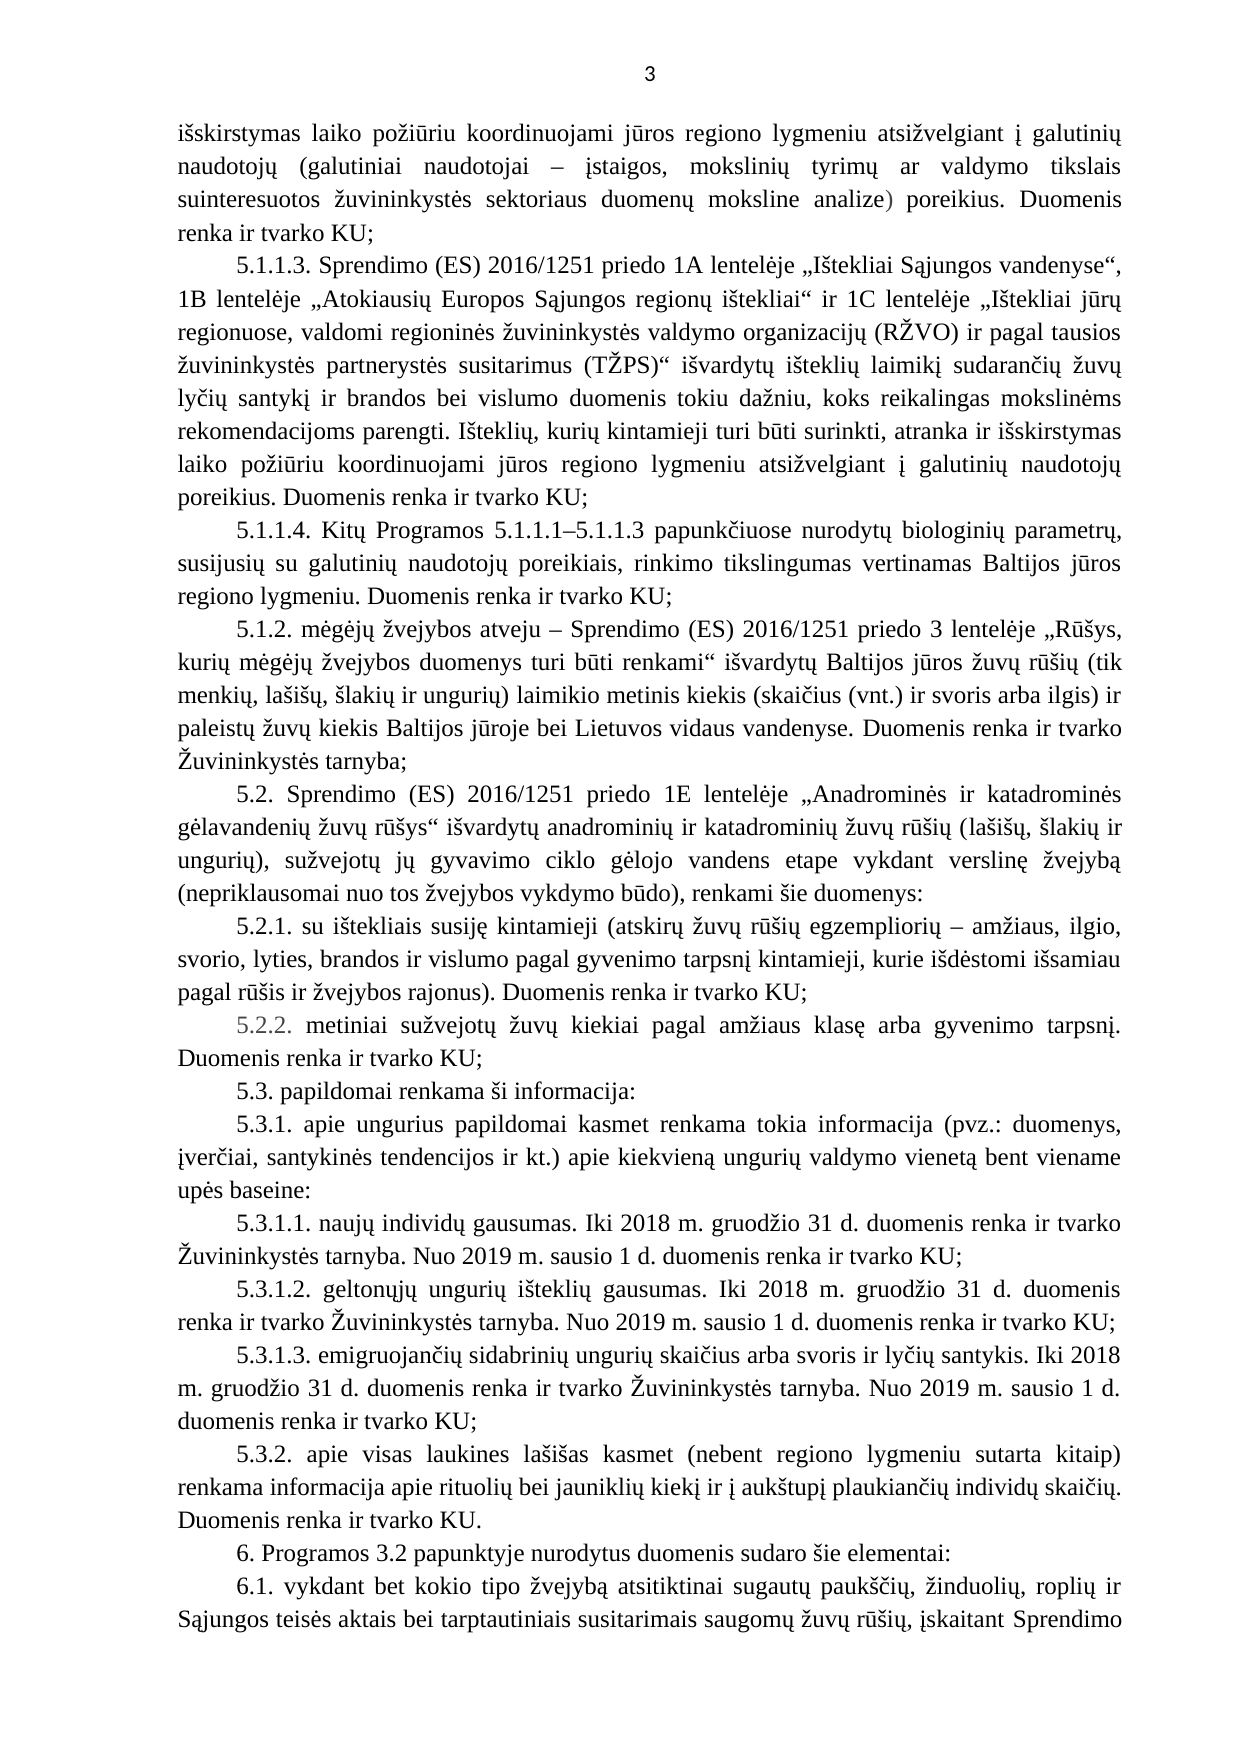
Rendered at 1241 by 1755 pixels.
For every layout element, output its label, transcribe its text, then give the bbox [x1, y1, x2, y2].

text 5.1.1.4. Kitų Programos 5.1.1.1–5.1.1.3 papunkčiuose nurodytų biologinių parametrų, susijusių su galutinių naudotojų poreikiais, rinkimo tikslingumas vertinamas Baltijos jūros regiono lygmeniu. Duomenis renka ir tvarko KU; [177, 515, 1122, 609]
text 5.3.1. apie ungurius papildomai kasmet renkama tokia informacija (pvz.: duomenys, įverčiai, santykinės tendencijos ir kt.) apie kiekvieną ungurių valdymo vienetą bent viename upės baseine: [177, 1109, 1122, 1204]
text 5.3.2. apie visas laukines lašišas kasmet (nebent regiono lygmeniu sutarta kitaip) renkama informacija apie rituolių bei jauniklių kiekį ir į aukštupį plaukiančių individų skaičių. Duomenis renka ir tvarko KU. [177, 1439, 1122, 1534]
text 6. Programos 3.2 papunktyje nurodytus duomenis sudaro šie elementai: [177, 1538, 1122, 1567]
text 5.3.1.3. emigruojančių sidabrinių ungurių skaičius arba svoris ir lyčių santykis. Iki 2018 m. gruodžio 31 d. duomenis renka ir tvarko Žuvininkystės tarnyba. Nuo 2019 m. sausio 1 d. duomenis renka ir tvarko KU; [177, 1340, 1122, 1435]
text 5.3.1.1. naujų individų gausumas. Iki 2018 m. gruodžio 31 d. duomenis renka ir tvarko Žuvininkystės tarnyba. Nuo 2019 m. sausio 1 d. duomenis renka ir tvarko KU; [177, 1208, 1122, 1270]
text 5.2. Sprendimo (ES) 2016/1251 priedo 1E lentelėje „Anadrominės ir katadrominės gėlavandenių žuvų rūšys“ išvardytų anadrominių ir katadrominių žuvų rūšių (lašišų, šlakių ir ungurių), sužvejotų jų gyvavimo ciklo gėlojo vandens etape vykdant verslinę žvejybą (nepriklausomai nuo tos žvejybos vykdymo būdo), renkami šie duomenys: [177, 779, 1122, 907]
text 5.2.2. metiniai sužvejotų žuvų kiekiai pagal amžiaus klasę arba gyvenimo tarpsnį. Duomenis renka ir tvarko KU; [177, 1010, 1122, 1072]
text 5.2.1. su ištekliais susiję kintamieji (atskirų žuvų rūšių egzempliorių – amžiaus, ilgio, svorio, lyties, brandos ir vislumo pagal gyvenimo tarpsnį kintamieji, kurie išdėstomi išsamiau pagal rūšis ir žvejybos rajonus). Duomenis renka ir tvarko KU; [177, 911, 1122, 1006]
text 5.3.1.2. geltonųjų ungurių išteklių gausumas. Iki 2018 m. gruodžio 31 d. duomenis renka ir tvarko Žuvininkystės tarnyba. Nuo 2019 m. sausio 1 d. duomenis renka ir tvarko KU; [177, 1274, 1122, 1336]
text išskirstymas laiko požiūriu koordinuojami jūros regiono lygmeniu atsižvelgiant į galutinių naudotojų (galutiniai naudotojai – įstaigos, mokslinių tyrimų ar valdymo tikslais suinteresuotos žuvininkystės sektoriaus duomenų moksline analize) poreikius. Duomenis renka ir tvarko KU; [177, 118, 1122, 246]
text 5.1.1.3. Sprendimo (ES) 2016/1251 priedo 1A lentelėje „Ištekliai Sąjungos vandenyse“, 1B lentelėje „Atokiausių Europos Sąjungos regionų ištekliai“ ir 1C lentelėje „Ištekliai jūrų regionuose, valdomi regioninės žuvininkystės valdymo organizacijų (RŽVO) ir pagal tausios žuvininkystės partnerystės susitarimus (TŽPS)“ išvardytų išteklių laimikį sudarančių žuvų lyčių santykį ir brandos bei vislumo duomenis tokiu dažniu, koks reikalingas mokslinėms rekomendacijoms parengti. Išteklių, kurių kintamieji turi būti surinkti, atranka ir išskirstymas laiko požiūriu koordinuojami jūros regiono lygmeniu atsižvelgiant į galutinių naudotojų poreikius. Duomenis renka ir tvarko KU; [177, 251, 1122, 511]
text 5.1.2. mėgėjų žvejybos atveju – Sprendimo (ES) 2016/1251 priedo 3 lentelėje „Rūšys, kurių mėgėjų žvejybos duomenys turi būti renkami“ išvardytų Baltijos jūros žuvų rūšių (tik menkių, lašišų, šlakių ir ungurių) laimikio metinis kiekis (skaičius (vnt.) ir svoris arba ilgis) ir paleistų žuvų kiekis Baltijos jūroje bei Lietuvos vidaus vandenyse. Duomenis renka ir tvarko Žuvininkystės tarnyba; [177, 614, 1122, 775]
text 5.3. papildomai renkama ši informacija: [177, 1076, 1122, 1105]
text 6.1. vykdant bet kokio tipo žvejybą atsitiktinai sugautų paukščių, žinduolių, roplių ir Sąjungos teisės aktais bei tarptautiniais susitarimais saugomų žuvų rūšių, įskaitant Sprendimo [177, 1571, 1122, 1633]
